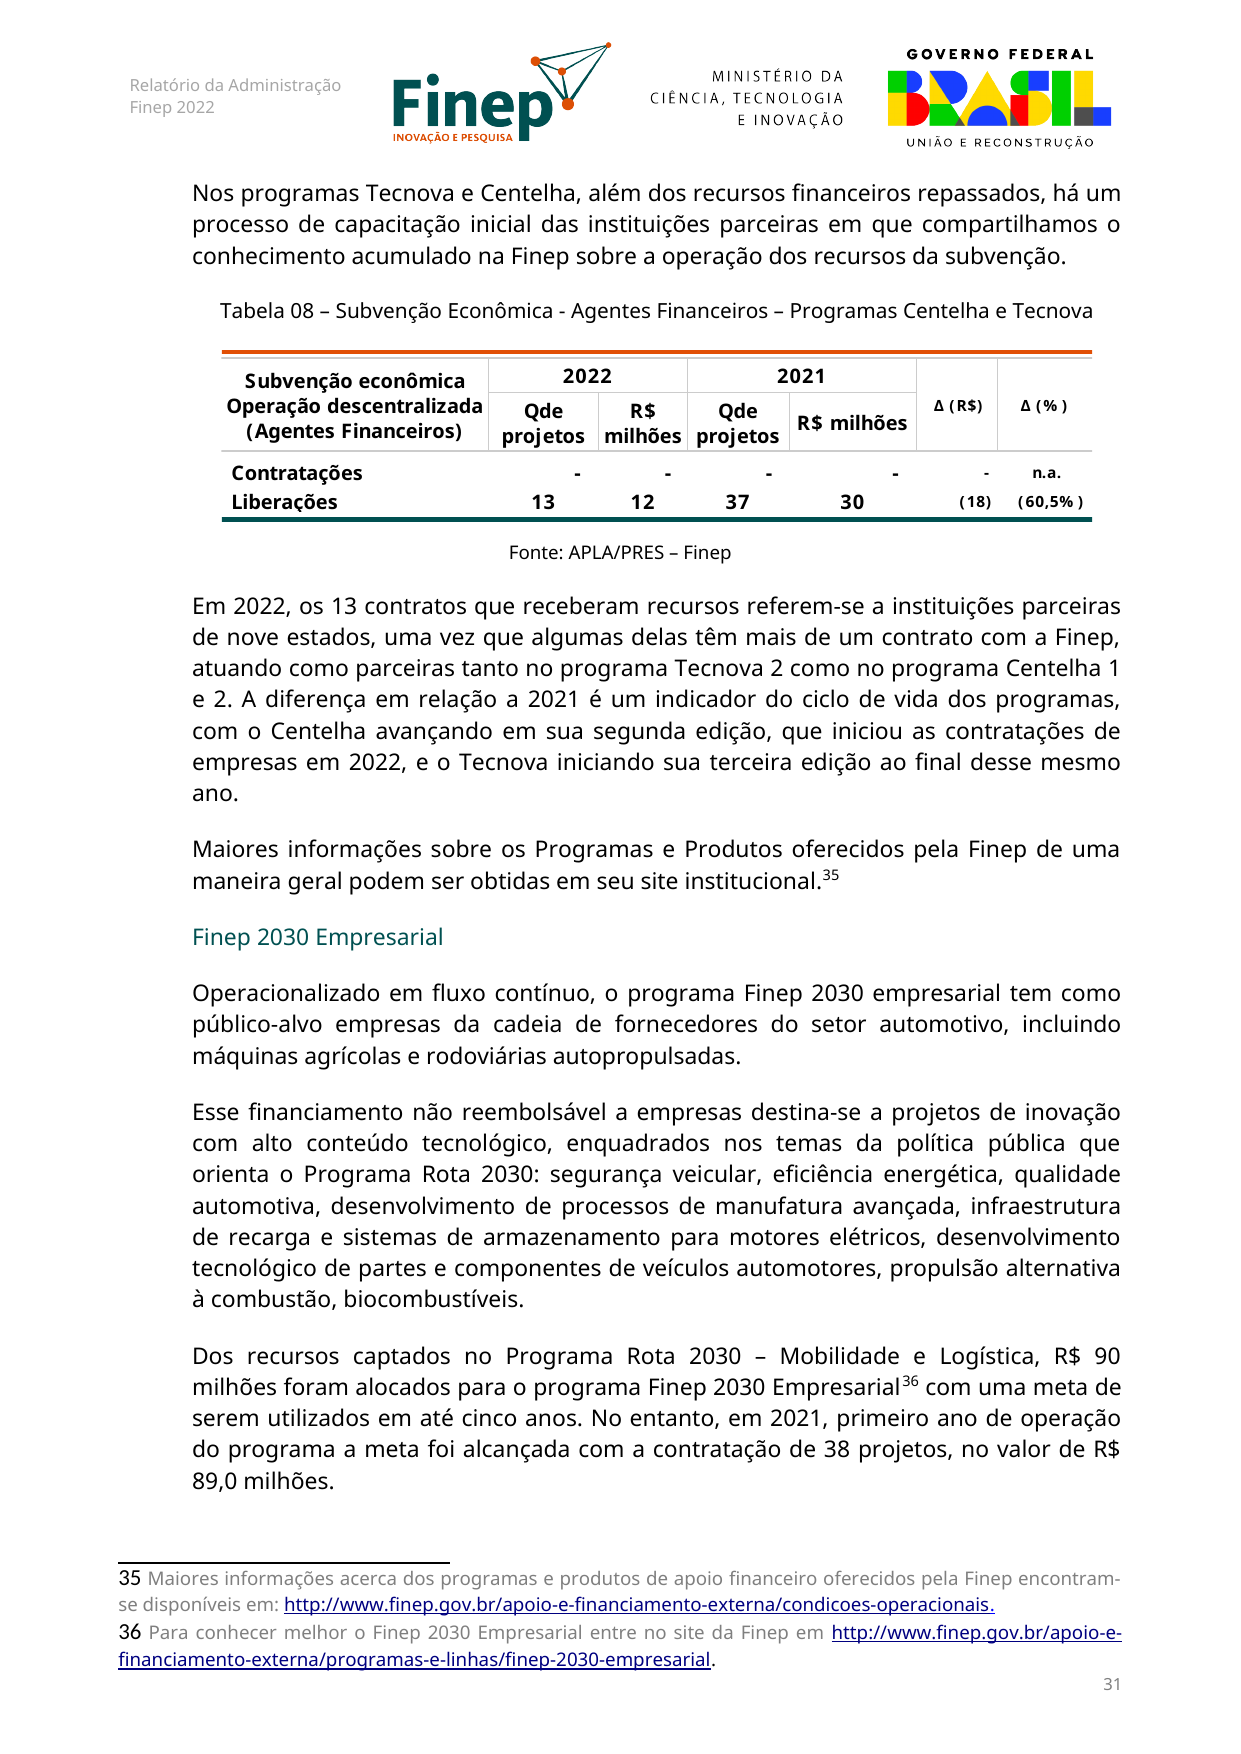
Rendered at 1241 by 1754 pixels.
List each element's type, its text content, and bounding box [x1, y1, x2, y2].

text Nos programas Tecnova e Centelha, além dos recursos financeiros repassados, há um processo de capacitação inicial das instituições parceiras em que compartilhamos o conhecimento acumulado na Finep sobre a operação dos recursos da subvenção. [192, 177, 1122, 271]
text Em 2022, os 13 contratos que receberam recursos referem-se a instituições parceiras de nove estados, uma vez que algumas delas têm mais de um contrato com a Finep, atuando como parceiras tanto no programa Tecnova 2 como no programa Centelha 1 e 2. A diferença em relação a 2021 é um indicador do ciclo de vida dos programas, com o Centelha avançando em sua segunda edição, que iniciou as contratações de empresas em 2022, e o Tecnova iniciando sua terceira edição ao final desse mesmo ano. [192, 590, 1122, 808]
text Esse financiamento não reembolsável a empresas destina-se a projetos de inovação com alto conteúdo tecnológico, enquadrados nos temas da política pública que orienta o Programa Rota 2030: segurança veicular, eficiência energética, qualidade automotiva, desenvolvimento de processos de manufatura avançada, infraestrutura de recarga e sistemas de armazenamento para motores elétricos, desenvolvimento tecnológico de partes e componentes de veículos automotores, propulsão alternativa à combustão, biocombustíveis. [192, 1096, 1122, 1315]
text Tabela 08 – Subvenção Econômica - Agentes Financeiros – Programas Centelha e Tecnova [192, 296, 1122, 324]
text Finep 2030 Empresarial [192, 921, 1122, 952]
text Maiores informações sobre os Programas e Produtos oferecidos pela Finep de uma maneira geral podem ser obtidas em seu site institucional. [192, 833, 1122, 896]
picture [393, 42, 1112, 149]
text Maiores informações acerca dos programas e produtos de apoio financeiro oferecidos pela Finep encontram-se disponíveis em: http://www.finep.gov.br/apoio-e-financiamento-externa/condicoes-operacionais. [118, 1563, 1122, 1617]
text Operacionalizado em fluxo contínuo, o programa Finep 2030 empresarial tem como público-alvo empresas da cadeia de fornecedores do setor automotivo, incluindo máquinas agrícolas e rodoviárias autopropulsadas. [192, 977, 1122, 1071]
text Para conhecer melhor o Finep 2030 Empresarial entre no site da Finep em http://www.finep.gov.br/apoio-e-financiamento-externa/programas-e-linhas/finep-2030-empresarial. [118, 1617, 1122, 1672]
text Fonte: APLA/PRES – Finep [118, 539, 1122, 565]
text Dos recursos captados no Programa Rota 2030 – Mobilidade e Logística, R$ 90 milhões foram alocados para o programa Finep 2030 Empresarial com uma meta de serem utilizados em até cinco anos. No entanto, em 2021, primeiro ano de operação do programa a meta foi alcançada com a contratação de 38 projetos, no valor de R$ 89,0 milhões. [192, 1340, 1122, 1496]
